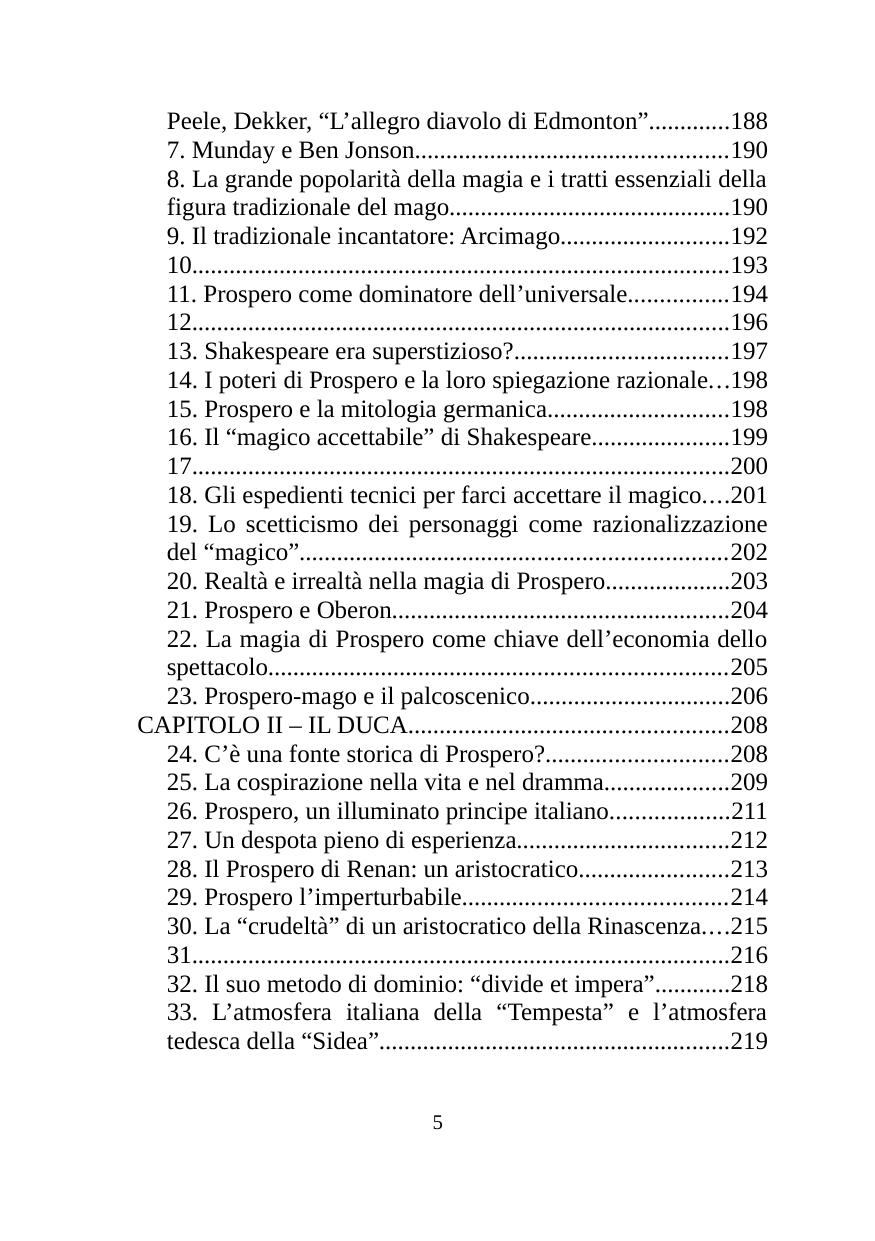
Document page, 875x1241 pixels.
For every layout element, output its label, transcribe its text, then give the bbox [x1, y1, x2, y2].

text 16. Il “magico accettabile” di Shakespeare 199 [167, 422, 768, 451]
text 20. Realtà e irrealtà nella magia di Prospero 203 [167, 566, 768, 595]
text 23. Prospero-mago e il palcoscenico 206 [167, 681, 768, 710]
text 12. 196 [167, 307, 768, 336]
text 14. I poteri di Prospero e la loro spiegazione razionale 198 [167, 365, 768, 394]
text CAPITOLO II – IL DUCA 208 [137, 710, 768, 739]
text 21. Prospero e Oberon 204 [167, 595, 768, 624]
text 8. La grande popolarità della magia e i tratti essenziali della figura tradizionale del mago 190 [167, 164, 768, 221]
text 22. La magia di Prospero come chiave dell’economia dello spettacolo 205 [167, 624, 768, 681]
text 7. Munday e Ben Jonson 190 [167, 135, 768, 164]
text 26. Prospero, un illuminato principe italiano 211 [167, 796, 768, 825]
text 18. Gli espedienti tecnici per farci accettare il magico 201 [167, 480, 768, 509]
text 30. La “crudeltà” di un aristocratico della Rinascenza 215 [167, 911, 768, 940]
text 11. Prospero come dominatore dell’universale 194 [167, 279, 768, 307]
text 19. Lo scetticismo dei personaggi come razionalizzazione del “magico” 202 [167, 509, 768, 566]
text 24. C’è una fonte storica di Prospero? 208 [167, 739, 768, 767]
text 32. Il suo metodo di dominio: “divide et impera” 218 [167, 969, 768, 997]
text 31. 216 [167, 940, 768, 969]
text 6. La magia nel teatro elisabettiano: Marlowe, Greene, Peele, Dekker, “L’allegro diavolo di Edmonton” 188 [167, 106, 768, 135]
text 10. 193 [167, 250, 768, 279]
text 13. Shakespeare era superstizioso? 197 [167, 336, 768, 365]
text 27. Un despota pieno di esperienza 212 [167, 825, 768, 854]
text 28. Il Prospero di Renan: un aristocratico 213 [167, 854, 768, 882]
text 9. Il tradizionale incantatore: Arcimago 192 [167, 221, 768, 250]
text 25. La cospirazione nella vita e nel dramma 209 [167, 767, 768, 796]
text 15. Prospero e la mitologia germanica 198 [167, 394, 768, 422]
text 33. L’atmosfera italiana della “Tempesta” e l’atmosfera tedesca della “Sidea” 219 [167, 997, 768, 1055]
text 17. 200 [167, 451, 768, 480]
text 29. Prospero l’imperturbabile 214 [167, 882, 768, 911]
